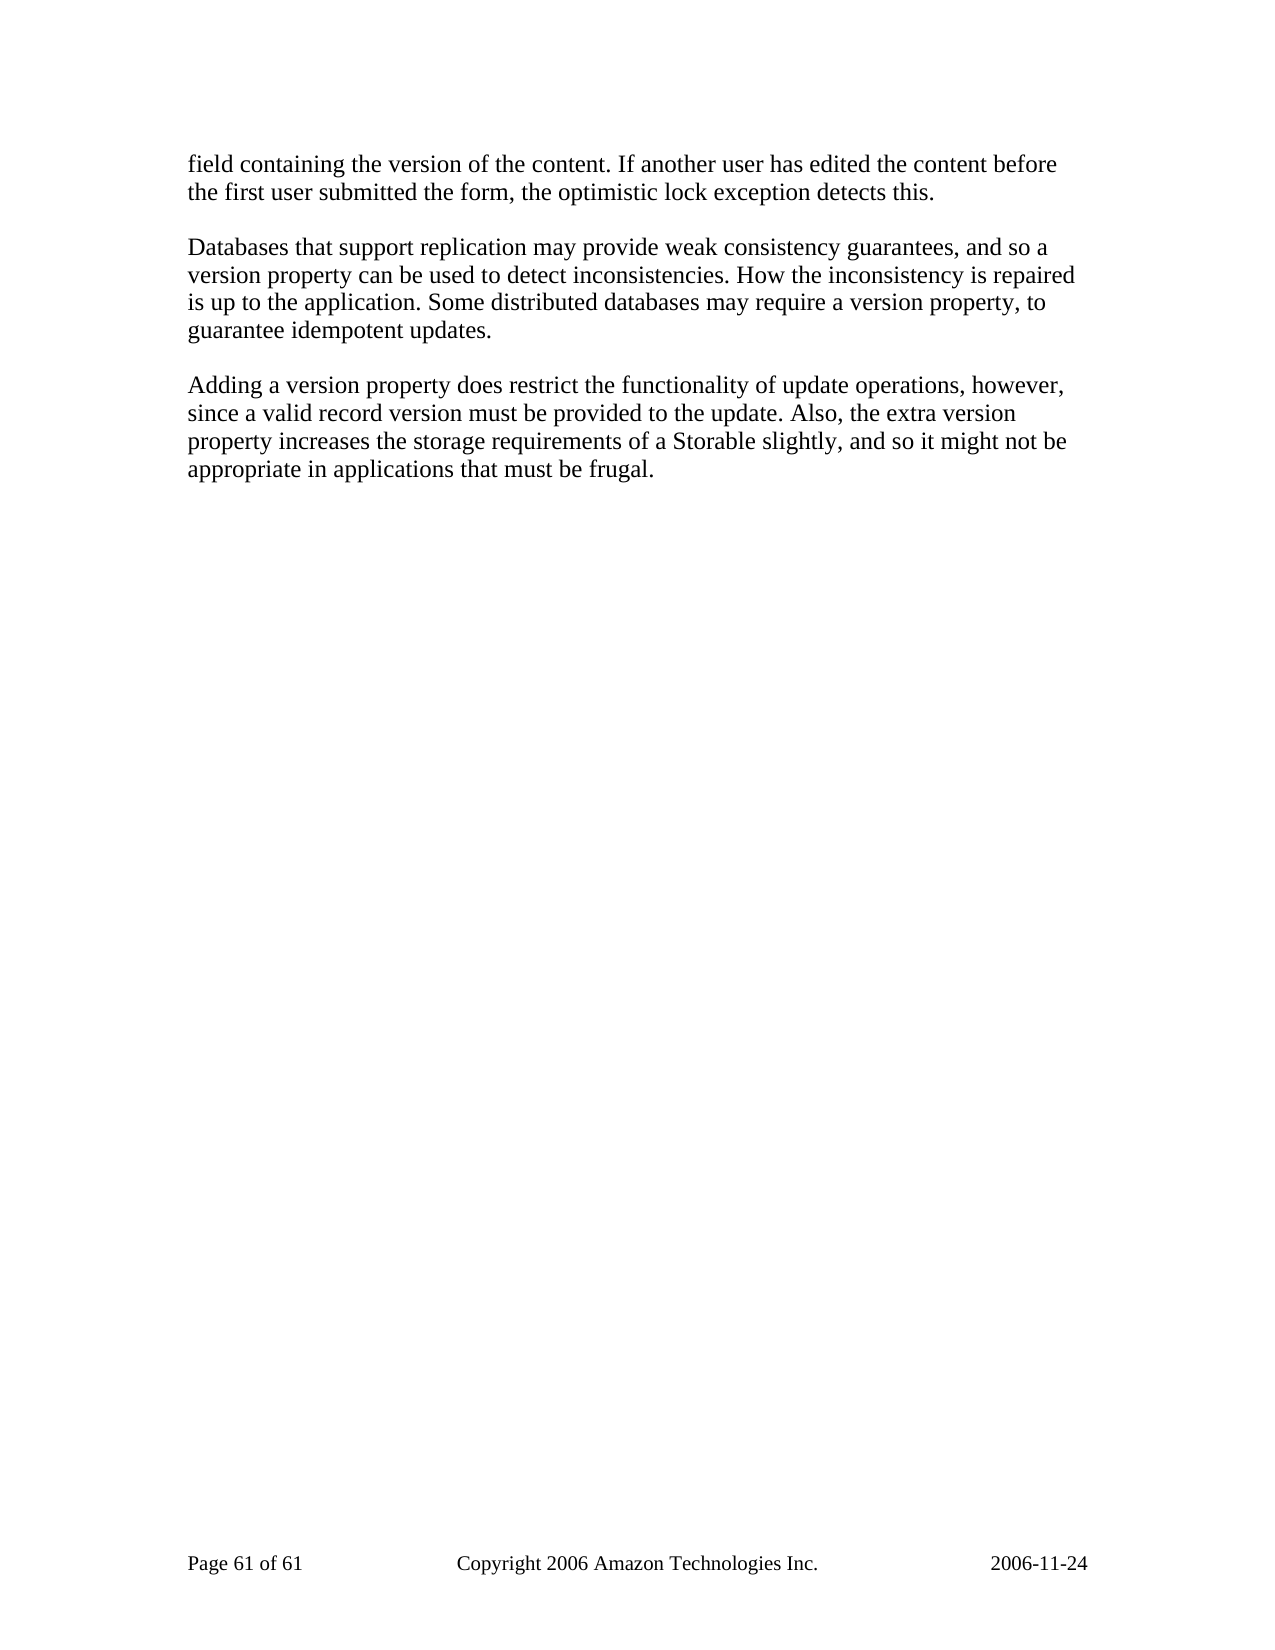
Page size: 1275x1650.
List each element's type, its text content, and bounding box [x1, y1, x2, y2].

text field containing the version of the content. If another user has edited the content before the first user submitted the form, the optimistic lock exception detects this. [187, 150, 1087, 205]
text Adding a version property does restrict the functionality of update operations, however, since a valid record version must be provided to the update. Also, the extra version property increases the storage requirements of a Storable slightly, and so it might not be appropriate in applications that must be frugal. [187, 372, 1087, 482]
text Databases that support replication may provide weak consistency guarantees, and so a version property can be used to detect inconsistencies. How the inconsistency is repaired is up to the application. Some distributed databases may require a version property, to guarantee idempotent updates. [187, 233, 1087, 344]
